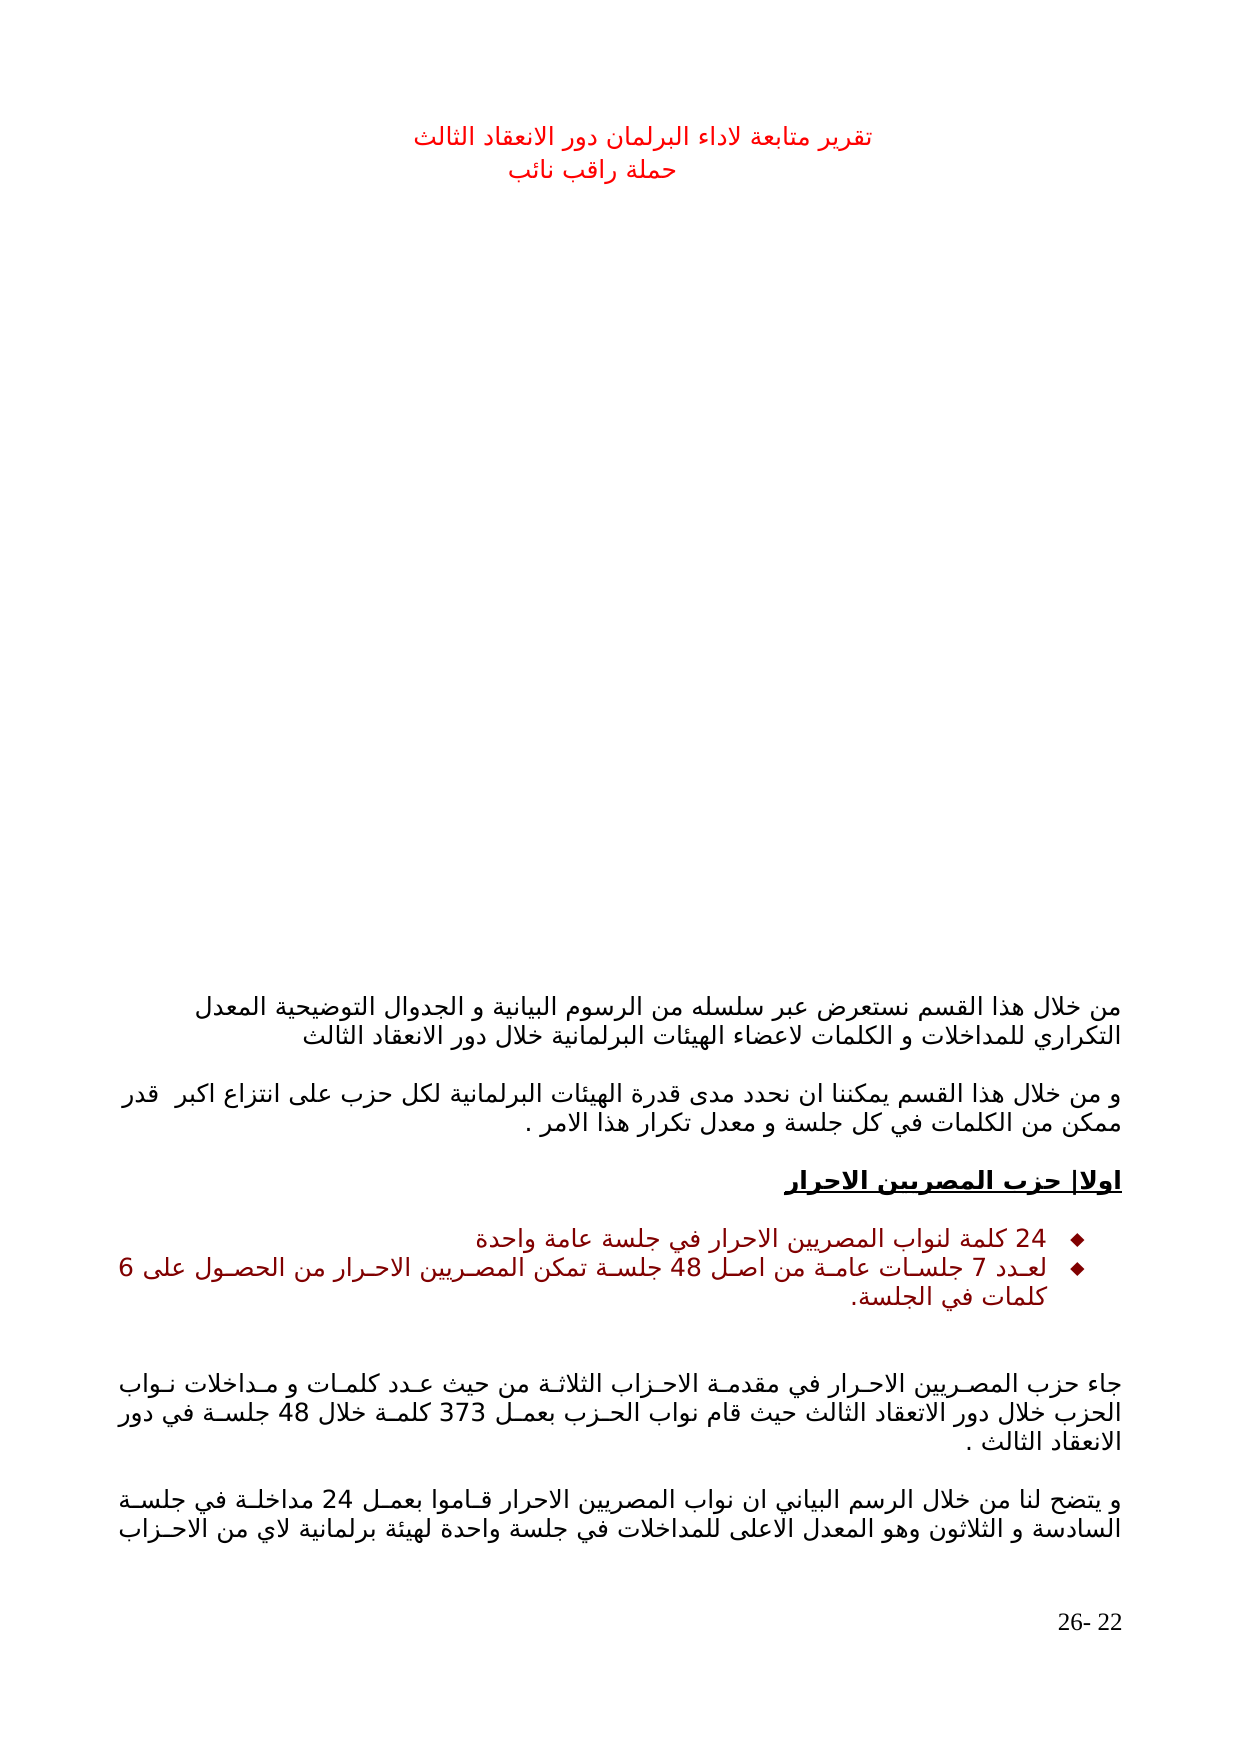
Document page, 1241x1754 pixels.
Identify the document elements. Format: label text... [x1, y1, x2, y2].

text و من خلال هذا القسم يمكننا ان نحدد مدى قدرة الهيئات البرلمانية لكل حزب على انتزاع اكبر قدر ممكن من الكلمات في كل جلسة و معدل تكرار هذا الامر . [118, 1079, 1122, 1137]
list لعدد 7 جلسات عامة من اصل 48 جلسة تمكن المصريين الاحرار من الحصول على 6 كلمات في الجلسة. [118, 1253, 1084, 1312]
text من خلال هذا القسم نستعرض عبر سلسله من الرسوم البيانية و الجدوال التوضيحية المعدل التكراري للمداخلات و الكلمات لاعضاء الهيئات البرلمانية خلال دور الانعقاد الثالث [118, 992, 1122, 1050]
text اولا| حزب المصريين الاحرار [118, 1166, 1122, 1195]
list 24 كلمة لنواب المصريين الاحرار في جلسة عامة واحدة [118, 1224, 1084, 1253]
text جاء حزب المصريين الاحرار في مقدمة الاحزاب الثلاثة من حيث عدد كلمات و مداخلات نواب الحزب خلال دور الاتعقاد الثالث حيث قام نواب الحزب بعمل 373 كلمة خلال 48 جلسة في دور الانعقاد الثالث . [118, 1369, 1122, 1457]
text و يتضح لنا من خلال الرسم البياني ان نواب المصريين الاحرار قاموا بعمل 24 مداخلة في جلسة السادسة و الثلاثون وهو المعدل الاعلى للمداخلات في جلسة واحدة لهيئة برلمانية لاي من الاحزاب في البرلمان. و هو معدل لم يتكرر الا مر واحدة في حين ان نواب المصريين الاحرار قاموا بالحصول على 6 كلمات في جلسة واحدة بشكل تكرر في 7 جلسات [118, 1485, 1122, 1544]
